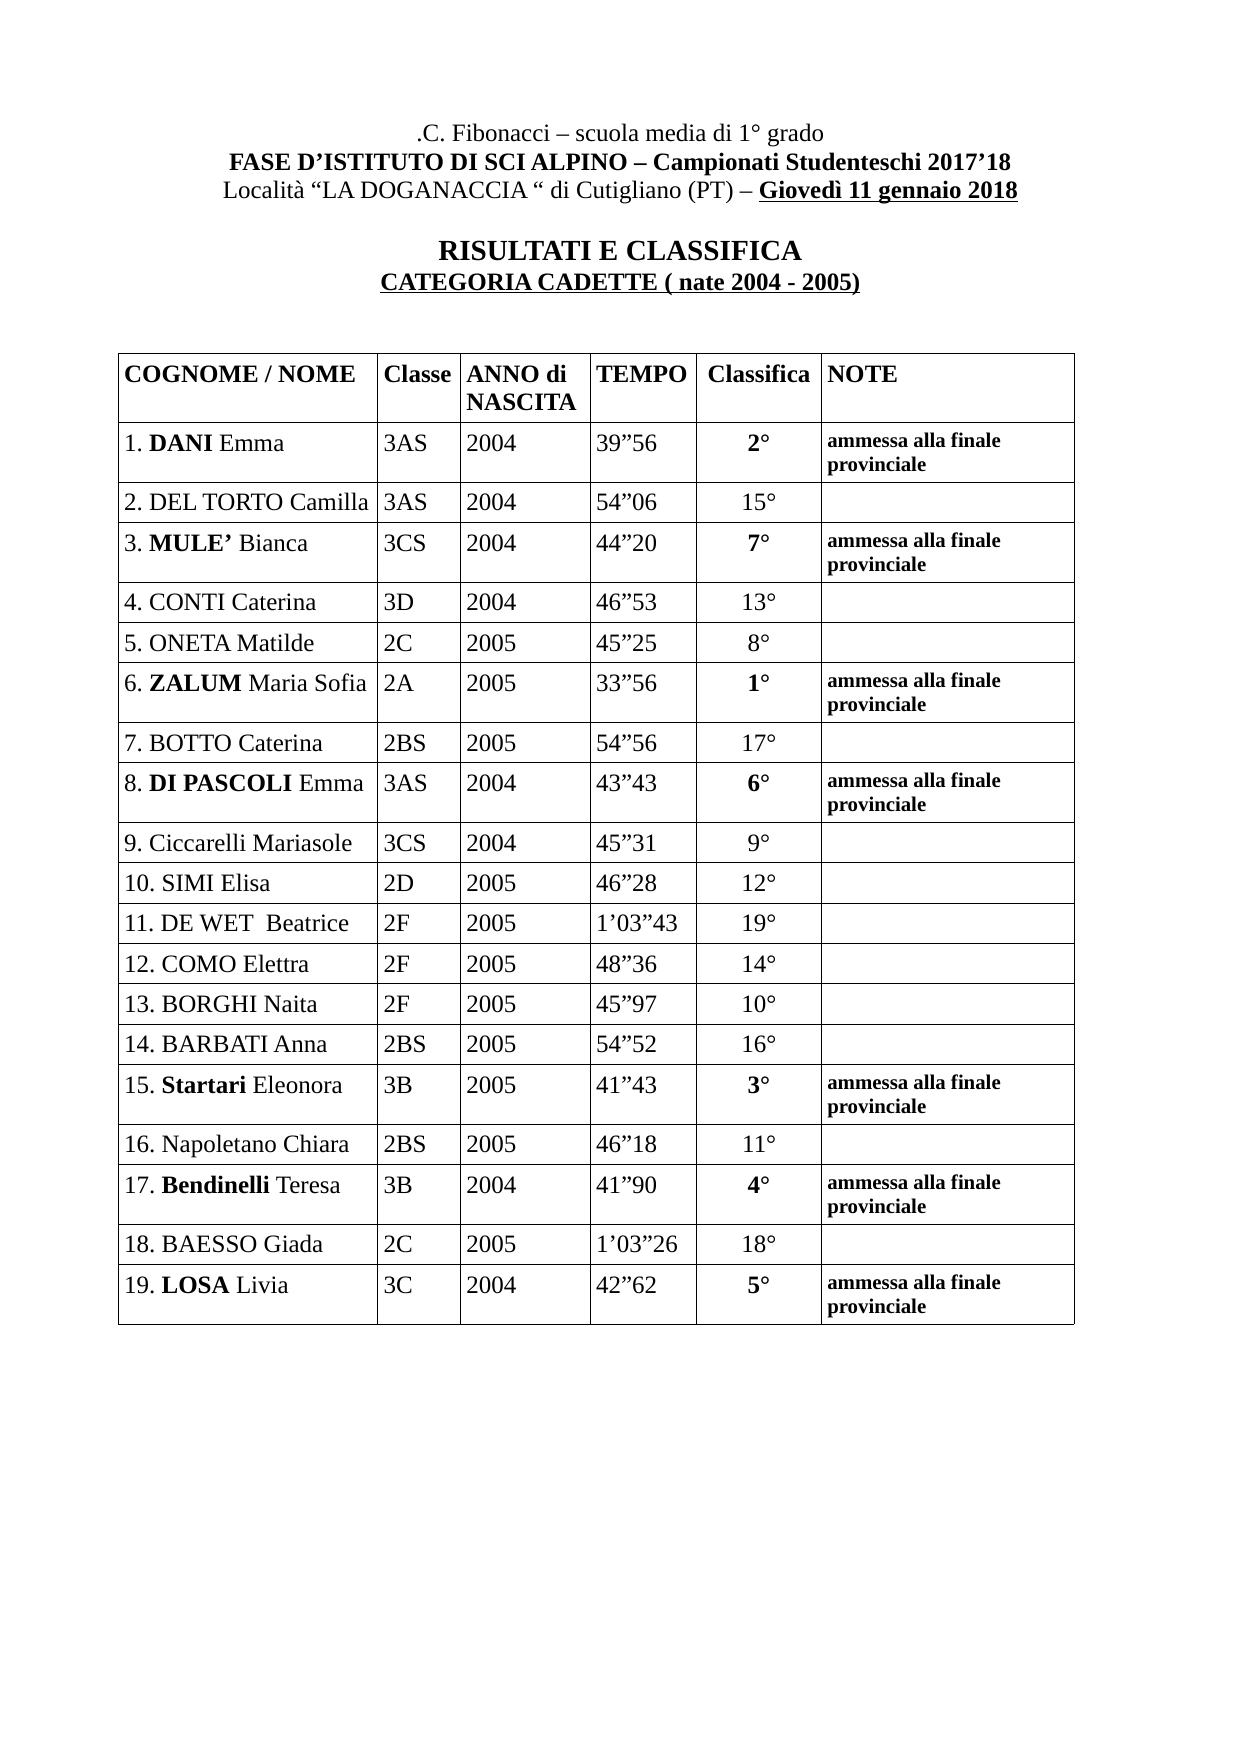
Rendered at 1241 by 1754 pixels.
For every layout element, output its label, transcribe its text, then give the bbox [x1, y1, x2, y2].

table_cell 14° [697, 944, 821, 983]
table_cell 3D [378, 583, 460, 622]
table_cell 2004 [461, 763, 590, 822]
table_cell 2004 [461, 483, 590, 522]
table_cell 5° [697, 1265, 821, 1323]
table_cell [822, 483, 1074, 522]
table_cell ammessa alla finale provinciale [822, 1265, 1074, 1323]
table_header COGNOME / NOME [119, 354, 377, 422]
table_cell 45”97 [591, 984, 696, 1023]
table_cell [822, 1125, 1074, 1164]
table_cell 15. Startari Eleonora [119, 1065, 377, 1123]
table_cell 2004 [461, 823, 590, 862]
table_cell [822, 723, 1074, 762]
table_cell ammessa alla finale provinciale [822, 663, 1074, 722]
table_cell 2004 [461, 583, 590, 622]
table_cell 17° [697, 723, 821, 762]
table_cell 3° [697, 1065, 821, 1123]
table_cell 2004 [461, 523, 590, 582]
table_cell 2004 [461, 1165, 590, 1223]
table_header ANNO di NASCITA [461, 354, 590, 422]
table_cell 43”43 [591, 763, 696, 822]
table_cell 3C [378, 1265, 460, 1323]
table_cell 41”90 [591, 1165, 696, 1223]
table_cell 10. SIMI Elisa [119, 863, 377, 903]
table_cell 8. DI PASCOLI Emma [119, 763, 377, 822]
table_header TEMPO [591, 354, 696, 422]
table_cell 2004 [461, 423, 590, 482]
table_cell 13° [697, 583, 821, 622]
table_cell 1’03”26 [591, 1225, 696, 1264]
table_cell ammessa alla finale provinciale [822, 523, 1074, 582]
table_cell 19° [697, 904, 821, 943]
table_cell 12. COMO Elettra [119, 944, 377, 983]
table_cell [822, 944, 1074, 983]
table_cell 2005 [461, 1025, 590, 1064]
table_cell 7° [697, 523, 821, 582]
table_cell 19. LOSA Livia [119, 1265, 377, 1323]
table_cell 2005 [461, 1225, 590, 1264]
table_cell 6° [697, 763, 821, 822]
table_cell 1’03”43 [591, 904, 696, 943]
table_cell [822, 1225, 1074, 1264]
table_cell 46”53 [591, 583, 696, 622]
table_cell 33”56 [591, 663, 696, 722]
table_cell 2005 [461, 984, 590, 1023]
table_cell 4° [697, 1165, 821, 1223]
table_cell 12° [697, 863, 821, 903]
text Località “LA DOGANACCIA “ di Cutigliano (PT) – Giovedì 11 gennaio 2018 [118, 176, 1122, 204]
table_cell 2F [378, 944, 460, 983]
table_cell 1° [697, 663, 821, 722]
table_header Classe [378, 354, 460, 422]
table_cell 2. DEL TORTO Camilla [119, 483, 377, 522]
table_cell ammessa alla finale provinciale [822, 1065, 1074, 1123]
table_cell [822, 1025, 1074, 1064]
table_cell 2005 [461, 1065, 590, 1123]
table_cell 2BS [378, 1025, 460, 1064]
table_cell 18. BAESSO Giada [119, 1225, 377, 1264]
table_cell 1. DANI Emma [119, 423, 377, 482]
table_cell 10° [697, 984, 821, 1023]
table_cell [822, 823, 1074, 862]
table_cell 2005 [461, 623, 590, 662]
table_cell 13. BORGHI Naita [119, 984, 377, 1023]
table_cell 54”56 [591, 723, 696, 762]
table_cell 3. MULE’ Bianca [119, 523, 377, 582]
table_cell 2005 [461, 1125, 590, 1164]
table_header NOTE [822, 354, 1074, 422]
table_cell 11° [697, 1125, 821, 1164]
table_cell 2BS [378, 723, 460, 762]
table_cell 45”31 [591, 823, 696, 862]
table_cell 2F [378, 984, 460, 1023]
table_cell 2005 [461, 723, 590, 762]
table_cell 3CS [378, 823, 460, 862]
table_cell 2005 [461, 944, 590, 983]
text CATEGORIA CADETTE ( nate 2004 - 2005) [118, 267, 1122, 295]
table_cell 16° [697, 1025, 821, 1064]
table_cell 5. ONETA Matilde [119, 623, 377, 662]
table_cell 15° [697, 483, 821, 522]
table_cell 7. BOTTO Caterina [119, 723, 377, 762]
table_cell 2005 [461, 663, 590, 722]
table_cell 2C [378, 623, 460, 662]
table_cell 2004 [461, 1265, 590, 1323]
table_cell 9° [697, 823, 821, 862]
table_cell 2005 [461, 863, 590, 903]
table_cell 3AS [378, 483, 460, 522]
table_cell 14. BARBATI Anna [119, 1025, 377, 1064]
table_cell 3CS [378, 523, 460, 582]
table_cell 3B [378, 1165, 460, 1223]
table_cell 6. ZALUM Maria Sofia [119, 663, 377, 722]
table_cell 2° [697, 423, 821, 482]
table_cell 39”56 [591, 423, 696, 482]
table_cell 11. DE WET Beatrice [119, 904, 377, 943]
table_cell 4. CONTI Caterina [119, 583, 377, 622]
table_cell ammessa alla finale provinciale [822, 1165, 1074, 1223]
table_cell 45”25 [591, 623, 696, 662]
table_cell 18° [697, 1225, 821, 1264]
table_cell 46”28 [591, 863, 696, 903]
table_header Classifica [697, 354, 821, 422]
table_cell ammessa alla finale provinciale [822, 763, 1074, 822]
table_cell 44”20 [591, 523, 696, 582]
table_cell [822, 623, 1074, 662]
table_cell 41”43 [591, 1065, 696, 1123]
table_cell 9. Ciccarelli Mariasole [119, 823, 377, 862]
text RISULTATI E CLASSIFICA [118, 233, 1122, 267]
table_cell 8° [697, 623, 821, 662]
table_cell 2D [378, 863, 460, 903]
table_cell ammessa alla finale provinciale [822, 423, 1074, 482]
table_cell 54”06 [591, 483, 696, 522]
table_cell 16. Napoletano Chiara [119, 1125, 377, 1164]
table_cell 2005 [461, 904, 590, 943]
table_cell [822, 583, 1074, 622]
table_cell 17. Bendinelli Teresa [119, 1165, 377, 1223]
table_cell 48”36 [591, 944, 696, 983]
table_cell 42”62 [591, 1265, 696, 1323]
table_cell 3AS [378, 423, 460, 482]
table_cell 2C [378, 1225, 460, 1264]
table_cell 3AS [378, 763, 460, 822]
table_cell 54”52 [591, 1025, 696, 1064]
table_cell [822, 904, 1074, 943]
text FASE D’ISTITUTO DI SCI ALPINO – Campionati Studenteschi 2017’18 [118, 147, 1122, 176]
table_cell 3B [378, 1065, 460, 1123]
table_cell 2BS [378, 1125, 460, 1164]
table_cell 2A [378, 663, 460, 722]
table_cell [822, 863, 1074, 903]
text .C. Fibonacci – scuola media di 1° grado [118, 118, 1122, 147]
table_cell [822, 984, 1074, 1023]
table_cell 46”18 [591, 1125, 696, 1164]
table_cell 2F [378, 904, 460, 943]
